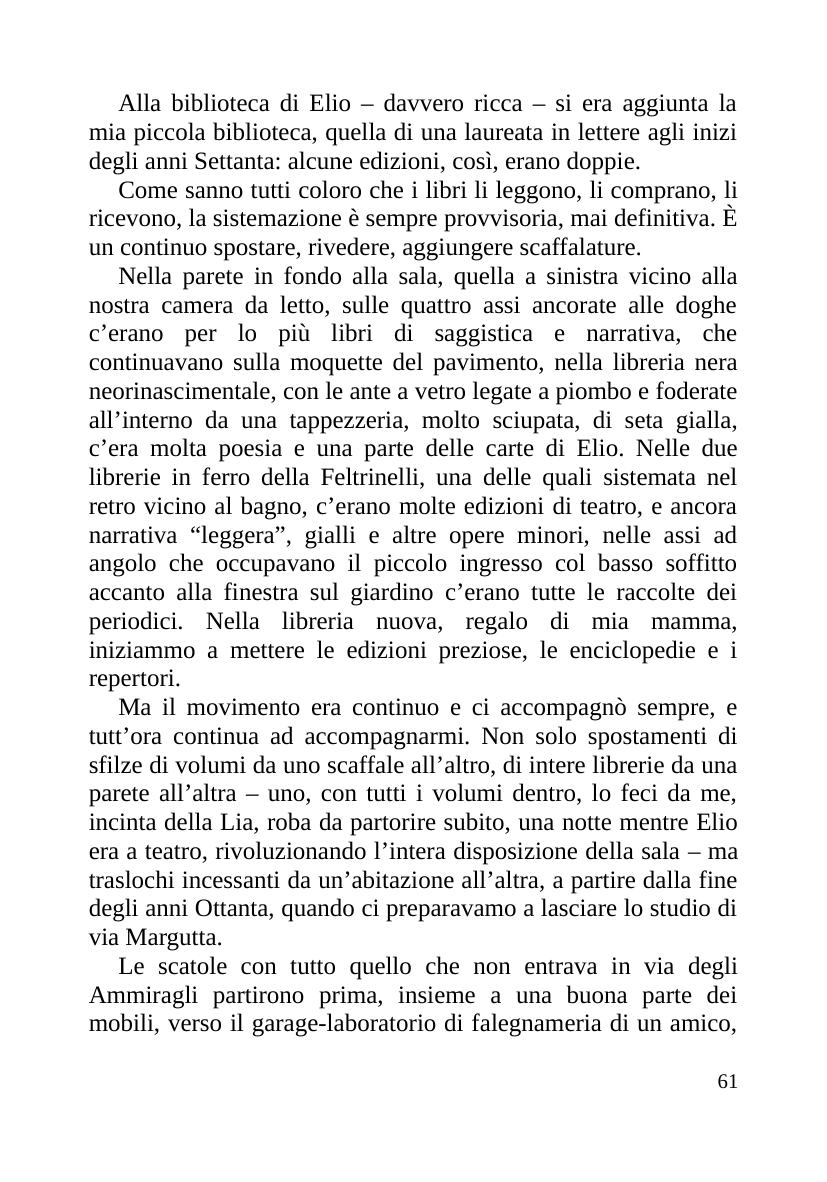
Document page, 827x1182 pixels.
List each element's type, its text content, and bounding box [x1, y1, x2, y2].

text Ma il movimento era continuo e ci accompagnò sempre, e tutt’ora continua ad accompagnarmi. Non solo spostamenti di sfilze di volumi da uno scaffale all’altro, di intere librerie da una parete all’altra – uno, con tutti i volumi dentro, lo feci da me, incinta della Lia, roba da partorire subito, una notte mentre Elio era a teatro, rivoluzionando l’intera disposizione della sala – ma traslochi incessanti da un’abitazione all’altra, a partire dalla fine degli anni Ottanta, quando ci preparavamo a lasciare lo studio di via Margutta. [88, 692, 738, 951]
text Le scatole con tutto quello che non entrava in via degli Ammiragli partirono prima, insieme a una buona parte dei mobili, verso il garage-laboratorio di falegnameria di un amico, [88, 951, 738, 1037]
text Nella parete in fondo alla sala, quella a sinistra vicino alla nostra camera da letto, sulle quattro assi ancorate alle doghe c’erano per lo più libri di saggistica e narrativa, che continuavano sulla moquette del pavimento, nella libreria nera neorinascimentale, con le ante a vetro legate a piombo e foderate all’interno da una tappezzeria, molto sciupata, di seta gialla, c’era molta poesia e una parte delle carte di Elio. Nelle due librerie in ferro della Feltrinelli, una delle quali sistemata nel retro vicino al bagno, c’erano molte edizioni di teatro, e ancora narrativa “leggera”, gialli e altre opere minori, nelle assi ad angolo che occupavano il piccolo ingresso col basso soffitto accanto alla finestra sul giardino c’erano tutte le raccolte dei periodici. Nella libreria nuova, regalo di mia mamma, iniziammo a mettere le edizioni preziose, le enciclopedie e i repertori. [88, 261, 738, 692]
text Come sanno tutti coloro che i libri li leggono, li comprano, li ricevono, la sistemazione è sempre provvisoria, mai definitiva. È un continuo spostare, rivedere, aggiungere scaffalature. [88, 175, 738, 261]
text Alla biblioteca di Elio – davvero ricca – si era aggiunta la mia piccola biblioteca, quella di una laureata in lettere agli inizi degli anni Settanta: alcune edizioni, così, erano doppie. [88, 88, 738, 175]
